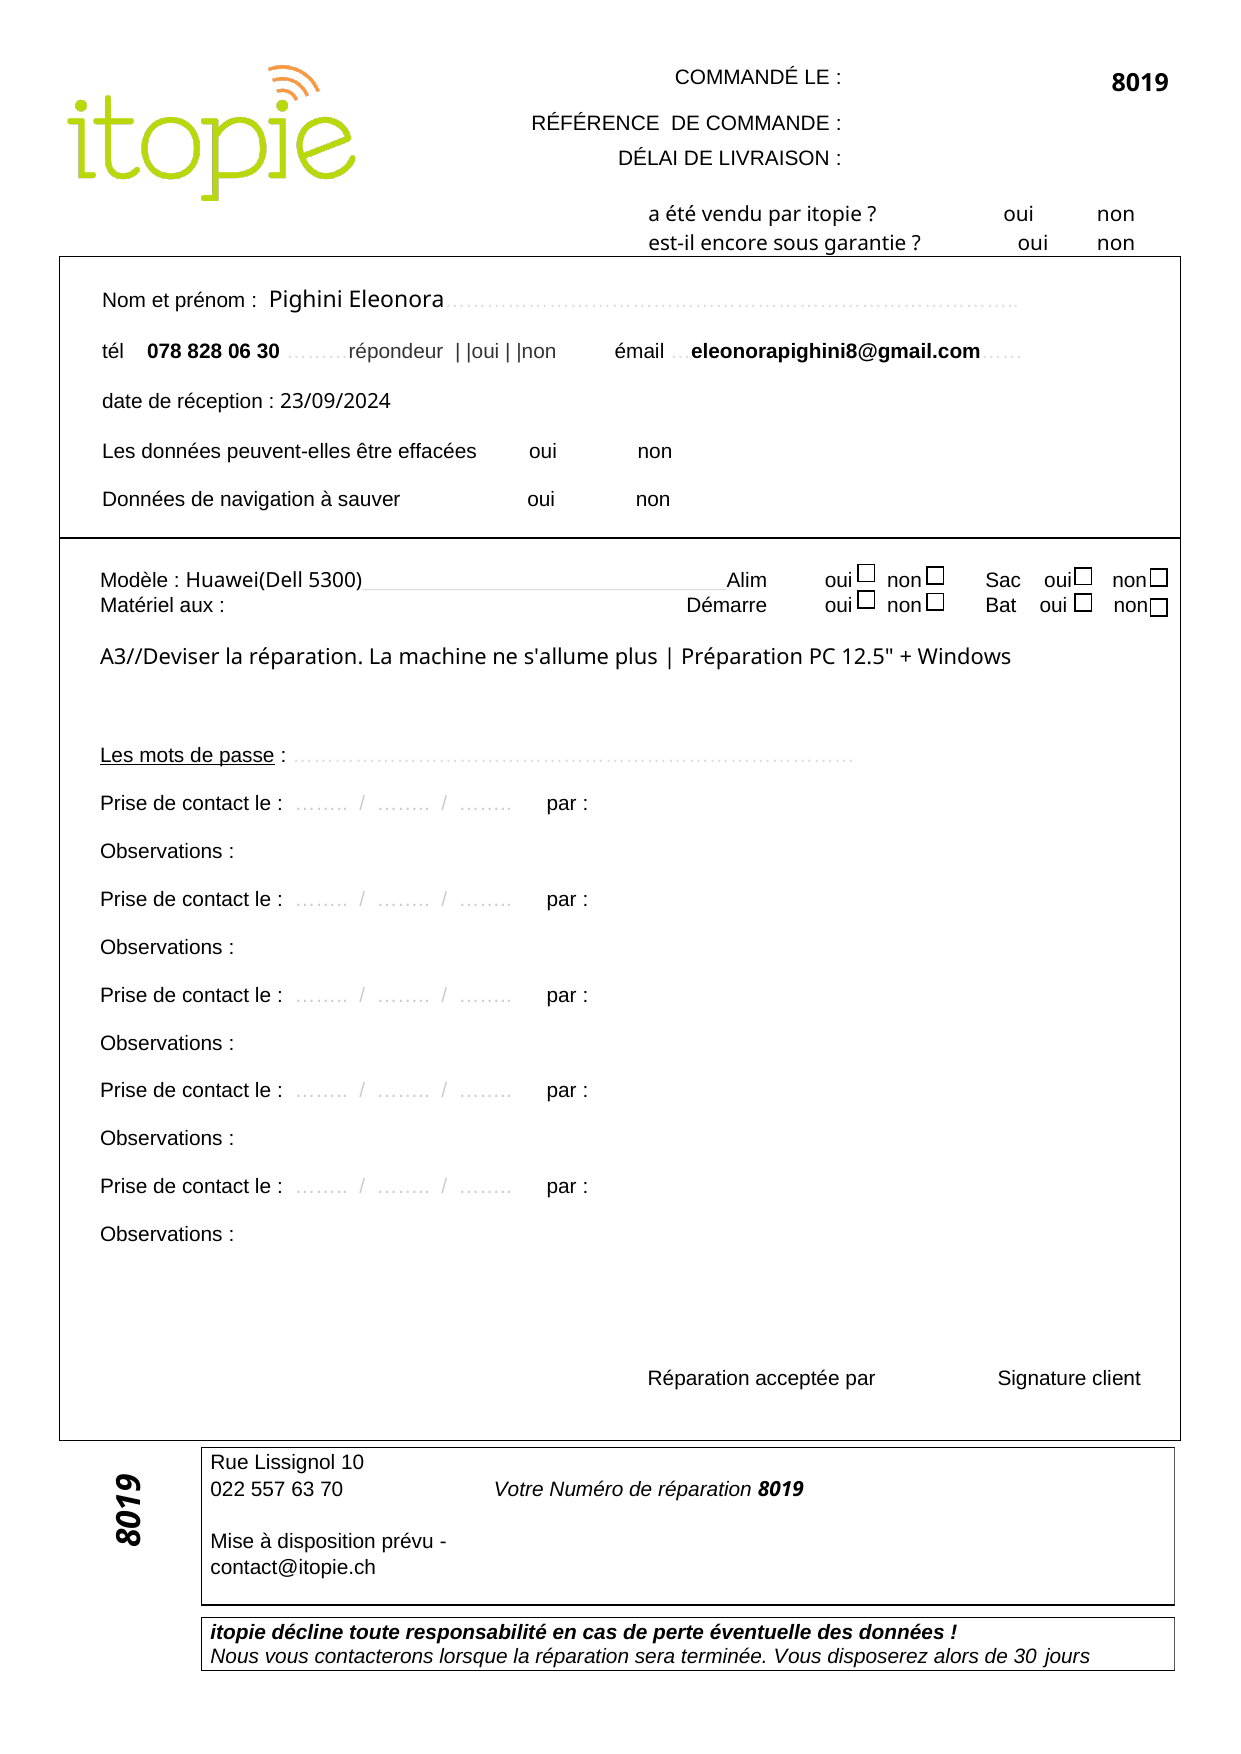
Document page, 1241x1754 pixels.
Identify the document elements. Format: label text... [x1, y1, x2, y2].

text Observations : [60, 931, 1180, 958]
table_cell RÉFÉRENCE DE COMMANDE : [490, 105, 847, 140]
text est-il encore sous garantie ? oui non [59, 228, 1181, 256]
text Les données peuvent-elles être effacées oui non [60, 436, 1180, 463]
table_header COMMANDÉ LE : [490, 59, 847, 104]
table_cell [847, 140, 1180, 175]
text A3//Deviser la réparation. La machine ne s'allume plus | Préparation PC 12.5" + Windows [60, 638, 1180, 671]
table_cell itopie décline toute responsabilité en cas de perte éventuelle des données ! Nous vous contacterons lorsque la réparation sera terminée. Vous disposerez alors de 30 jours [195, 1611, 1180, 1677]
table_header Rue Lissignol 10 022 557 63 70 Votre Numéro de réparation 8019 Mise à disposition prévu - contact@itopie.ch [195, 1441, 1180, 1611]
table_cell DÉLAI DE LIVRAISON : [490, 140, 847, 175]
text Modèle : Huawei(Dell 5300) Alim oui non Sac oui non [879, 562, 925, 590]
text Les mots de passe : ……………………………………………………………………… [60, 740, 1180, 767]
table_cell [847, 105, 1180, 140]
text Données de navigation à sauver oui non [60, 484, 1180, 511]
text Observations : [60, 1123, 1180, 1150]
table_header 8019 [847, 59, 1180, 104]
text Prise de contact le : …….. / …….. / …….. par : [60, 1075, 1180, 1102]
text Matériel aux : Démarre oui non Bat oui non [60, 590, 1180, 617]
text Observations : [60, 1219, 1180, 1246]
text Prise de contact le : …….. / …….. / …….. par : [60, 979, 1180, 1006]
text date de réception : 23/09/2024 [60, 383, 1180, 415]
text Modèle : Huawei(Dell 5300) Alim oui non Sac oui non [948, 562, 1180, 590]
picture [67, 65, 356, 201]
text Prise de contact le : …….. / …….. / …….. par : [60, 883, 1180, 911]
text a été vendu par itopie ? oui non [59, 199, 1181, 228]
text Observations : [60, 836, 1180, 863]
text tél 078 828 06 30 ………répondeur | |oui | |non émail …eleonorapighini8@gmail.com…… [60, 335, 1180, 362]
text Nom et prénom : Pighini Eleonora……………………………………………………………………….. [60, 280, 1180, 314]
text Modèle : Huawei(Dell 5300) Alim oui non Sac oui non [60, 562, 856, 590]
text Prise de contact le : …….. / …….. / …….. par : [60, 788, 1180, 815]
text Prise de contact le : …….. / …….. / …….. par : [60, 1171, 1180, 1198]
text Observations : [60, 1027, 1180, 1054]
text Réparation acceptée par Signature client [60, 1363, 1180, 1390]
table_header 8019 [59, 1441, 195, 1677]
